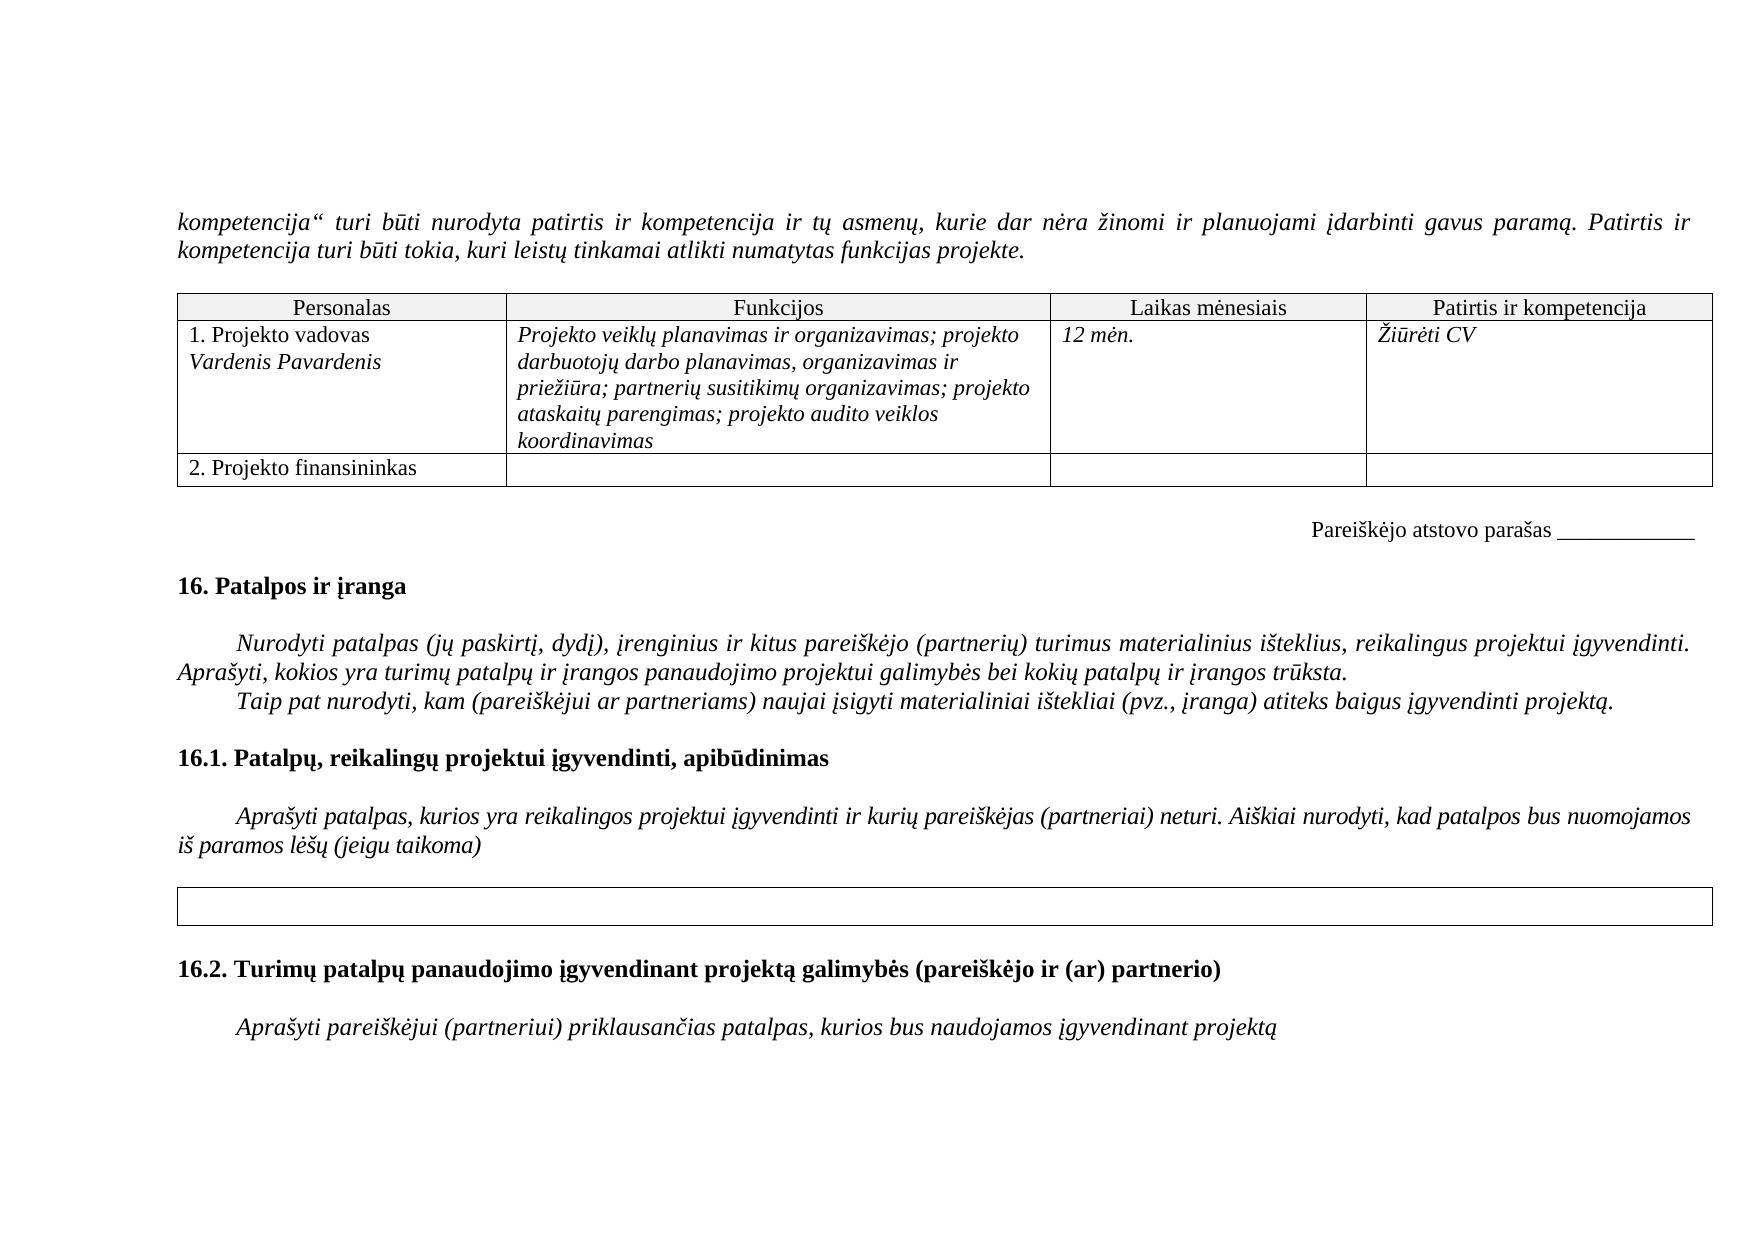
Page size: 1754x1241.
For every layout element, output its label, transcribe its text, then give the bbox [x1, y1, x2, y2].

table_cell [1051, 454, 1366, 486]
table_cell 12 mėn. [1051, 321, 1366, 453]
table_cell [1367, 454, 1712, 486]
table_header Personalas [178, 294, 506, 320]
text Aprašyti patalpas, kurios yra reikalingos projektui įgyvendinti ir kurių pareiškėjas (partneriai) neturi. Aiškiai nurodyti, kad patalpos bus nuomojamos iš paramos lėšų (jeigu taikoma) [177, 801, 1695, 858]
table_header Patirtis ir kompetencija [1367, 294, 1712, 320]
text 16. Patalpos ir įranga [177, 571, 1695, 600]
table_cell [507, 454, 1050, 486]
table_header Funkcijos [507, 294, 1050, 320]
table_cell Projekto veiklų planavimas ir organizavimas; projekto darbuotojų darbo planavimas, organizavimas ir priežiūra; partnerių susitikimų organizavimas; projekto ataskaitų parengimas; projekto audito veiklos koordinavimas [507, 321, 1050, 453]
text Nurodyti patalpas (jų paskirtį, dydį), įrenginius ir kitus pareiškėjo (partnerių) turimus materialinius išteklius, reikalingus projektui įgyvendinti. Aprašyti, kokios yra turimų patalpų ir įrangos panaudojimo projektui galimybės bei kokių patalpų ir įrangos trūksta. [177, 628, 1695, 686]
table_header Laikas mėnesiais [1051, 294, 1366, 320]
table_header [178, 888, 1712, 924]
table_cell Žiūrėti CV [1367, 321, 1712, 453]
table_cell 2. Projekto finansininkas [178, 454, 506, 486]
text Aprašyti pareiškėjui (partneriui) priklausančias patalpas, kurios bus naudojamos įgyvendinant projektą [177, 1012, 1695, 1041]
text kompetencija“ turi būti nurodyta patirtis ir kompetencija ir tų asmenų, kurie dar nėra žinomi ir planuojami įdarbinti gavus paramą. Patirtis ir kompetencija turi būti tokia, kuri leistų tinkamai atlikti numatytas funkcijas projekte. [177, 207, 1695, 264]
text Pareiškėjo atstovo parašas ____________ [177, 516, 1695, 542]
table_cell 1. Projekto vadovas Vardenis Pavardenis [178, 321, 506, 453]
text Taip pat nurodyti, kam (pareiškėjui ar partneriams) naujai įsigyti materialiniai ištekliai (pvz., įranga) atiteks baigus įgyvendinti projektą. [177, 686, 1695, 715]
text 16.2. Turimų patalpų panaudojimo įgyvendinant projektą galimybės (pareiškėjo ir (ar) partnerio) [177, 954, 1695, 983]
text 16.1. Patalpų, reikalingų projektui įgyvendinti, apibūdinimas [177, 743, 1695, 772]
